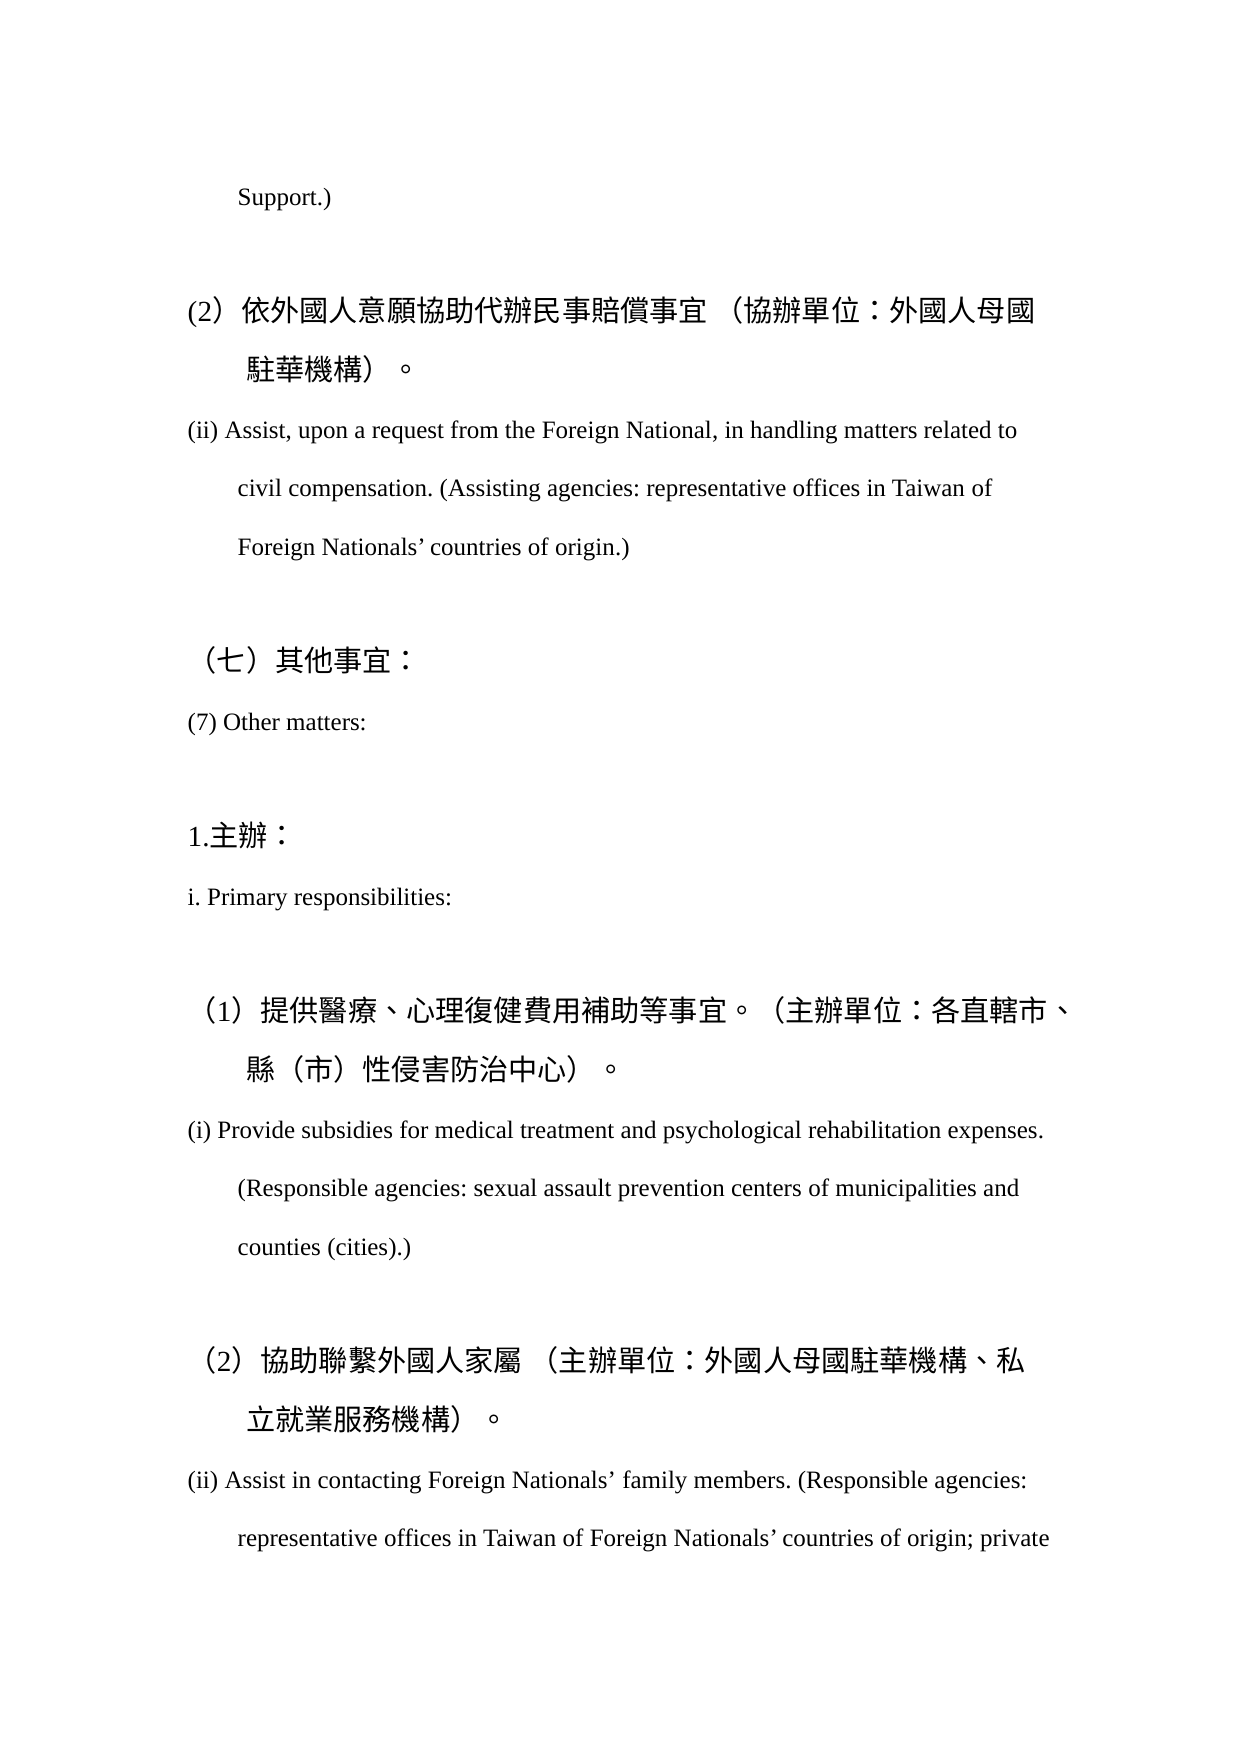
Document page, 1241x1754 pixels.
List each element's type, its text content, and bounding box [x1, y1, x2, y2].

text (ii) Assist, upon a request from the Foreign National, in handling matters related to civil compensation. (Assisting agencies: representative offices in Taiwan of Foreign Nationals’ countries of origin.) [187, 392, 1053, 567]
text (7) Other matters: [187, 683, 1053, 742]
text （七）其他事宜： [187, 625, 1053, 683]
text (i) Provide subsidies for medical treatment and psychological rehabilitation expenses. (Responsible agencies: sexual assault prevention centers of municipalities and counties (cities).) [187, 1092, 1053, 1267]
text Support.) [187, 158, 1053, 217]
text i. Primary responsibilities: [187, 858, 1053, 917]
text （2）協助聯繫外國人家屬 （主辦單位：外國人母國駐華機構、私立就業服務機構）。 [187, 1325, 1053, 1442]
text 1.主辦： [187, 800, 1053, 858]
text (ii) Assist in contacting Foreign Nationals’ family members. (Responsible agencies: representative offices in Taiwan of Foreign Nationals’ countries of origin; private [187, 1442, 1053, 1558]
text （1）提供醫療、心理復健費用補助等事宜。（主辦單位：各直轄市、縣（市）性侵害防治中心）。 [187, 975, 1053, 1092]
text (2）依外國人意願協助代辦民事賠償事宜 （協辦單位：外國人母國駐華機構）。 [187, 275, 1053, 392]
